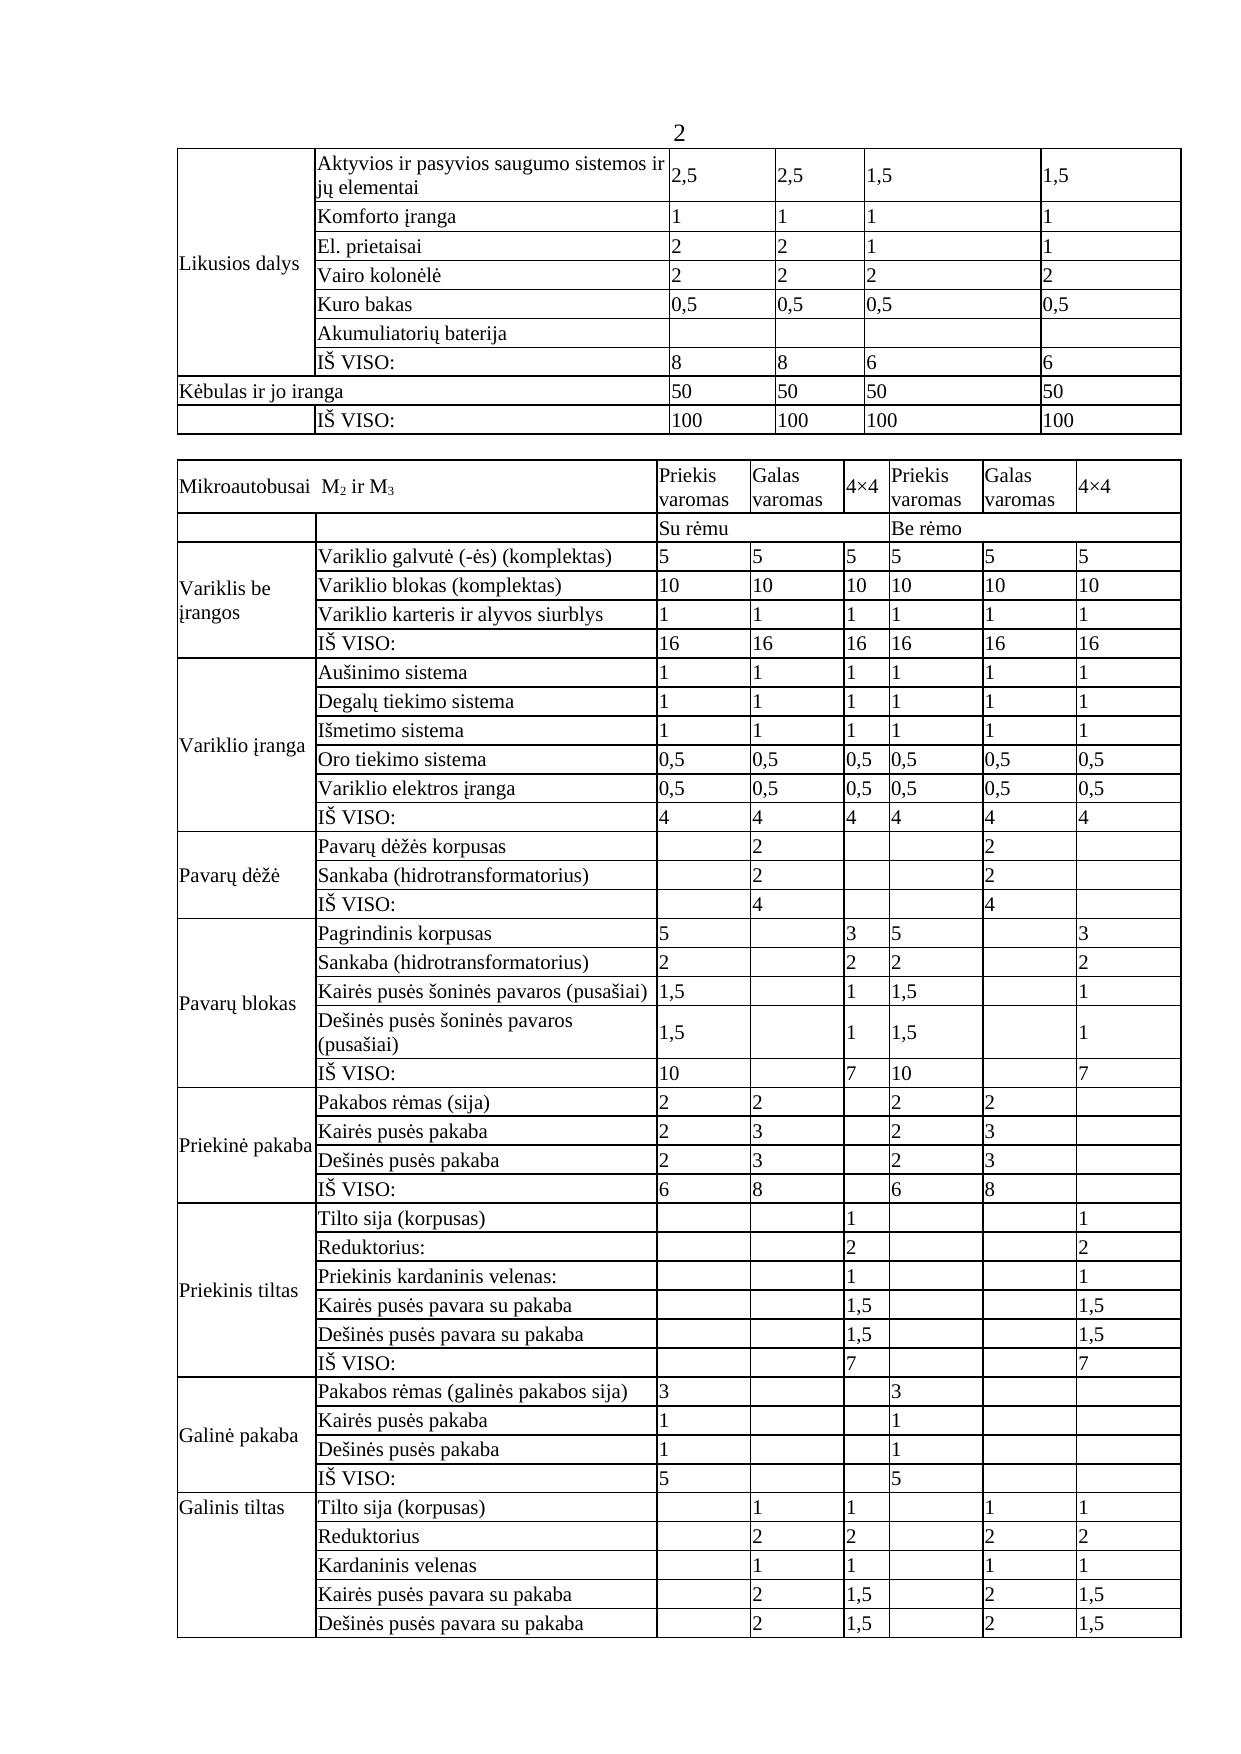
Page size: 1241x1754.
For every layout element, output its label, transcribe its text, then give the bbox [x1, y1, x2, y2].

table_header 4×4 [1077, 461, 1180, 512]
table_cell Priekinis tiltas [178, 1204, 315, 1376]
table_cell Akumuliatorių baterija [316, 319, 669, 346]
table_cell 2 [890, 1117, 982, 1144]
table_cell Pavarų blokas [178, 919, 315, 1086]
table_cell Galinis tiltas [178, 1493, 315, 1637]
table_cell [1077, 1407, 1180, 1434]
table_cell 2 [1077, 1522, 1180, 1550]
table_cell Kairės pusės pavara su pakaba [317, 1291, 656, 1318]
table_cell [658, 832, 750, 860]
table_cell 1,5 [845, 1580, 889, 1608]
table_cell [751, 1204, 843, 1231]
table_cell 1,5 [890, 1006, 982, 1057]
table_cell 10 [658, 572, 750, 599]
table_cell [1042, 319, 1180, 346]
table_cell 4 [751, 803, 843, 831]
table_cell 3 [751, 1117, 843, 1144]
table_cell [845, 1465, 889, 1492]
table_cell 0,5 [1077, 775, 1180, 802]
table_cell [751, 1378, 843, 1405]
table_header Galas varomas [751, 461, 843, 512]
table_cell Kairės pusės pakaba [317, 1407, 656, 1434]
table_cell 10 [845, 572, 889, 599]
table_cell [658, 1609, 750, 1637]
table_cell 2 [845, 1522, 889, 1550]
table_cell 4 [984, 890, 1076, 918]
table_cell 8 [670, 348, 775, 375]
table_cell 1 [1077, 1493, 1180, 1521]
table_cell [670, 319, 775, 346]
table_cell 2 [984, 1088, 1076, 1115]
table_cell [751, 1349, 843, 1376]
table_cell Dešinės pusės pavara su pakaba [317, 1609, 656, 1637]
table_cell [751, 1436, 843, 1463]
table_cell 16 [984, 630, 1076, 657]
table_cell 0,5 [751, 775, 843, 802]
table_cell [1077, 1175, 1180, 1202]
table_cell Pavarų dėžė [178, 832, 315, 918]
table_cell Sankaba (hidrotransformatorius) [317, 861, 656, 889]
table_cell 1 [984, 659, 1076, 686]
table_cell 1 [845, 1262, 889, 1289]
table_cell 10 [1077, 572, 1180, 599]
table_cell 1 [984, 1493, 1076, 1521]
table_cell [890, 1320, 982, 1347]
table_cell [984, 919, 1076, 947]
table_cell 2 [751, 832, 843, 860]
table_cell 2 [1077, 1233, 1180, 1260]
table_cell 7 [845, 1059, 889, 1086]
table_cell [178, 406, 314, 433]
table_cell 5 [984, 543, 1076, 570]
table_cell IŠ VISO: [317, 1465, 656, 1492]
table_cell Variklis be įrangos [178, 543, 315, 657]
table_cell [658, 1551, 750, 1579]
table_cell 1 [751, 717, 843, 744]
table_cell [984, 1407, 1076, 1434]
table_cell [890, 1291, 982, 1318]
table_cell [890, 1522, 982, 1550]
table_cell 2 [984, 832, 1076, 860]
table_cell 2 [984, 1580, 1076, 1608]
table_cell 100 [670, 406, 775, 433]
table_cell 4 [751, 890, 843, 918]
table_cell Išmetimo sistema [317, 717, 656, 744]
table_cell 2 [751, 1522, 843, 1550]
table_cell 100 [776, 406, 864, 433]
table_cell 2 [670, 232, 775, 259]
table_cell [890, 1551, 982, 1579]
table_cell Variklio elektros įranga [317, 775, 656, 802]
table_cell 7 [845, 1349, 889, 1376]
table_cell [1077, 890, 1180, 918]
table_cell [751, 1059, 843, 1086]
table_cell Pagrindinis korpusas [317, 919, 656, 947]
table_cell 1 [1077, 1551, 1180, 1579]
table_cell 1 [845, 601, 889, 628]
table_cell Kairės pusės pavara su pakaba [317, 1580, 656, 1608]
table_cell Dešinės pusės pakaba [317, 1146, 656, 1173]
table_cell IŠ VISO: [317, 630, 656, 657]
table_cell 6 [658, 1175, 750, 1202]
table_cell 2 [658, 948, 750, 976]
table_cell 50 [1042, 377, 1180, 404]
table_cell IŠ VISO: [317, 890, 656, 918]
table_cell [845, 1378, 889, 1405]
table_cell IŠ VISO: [317, 1059, 656, 1086]
table_cell 2 [1042, 261, 1180, 288]
table_cell 2 [776, 261, 864, 288]
table_cell Reduktorius: [317, 1233, 656, 1260]
table_cell 1 [984, 717, 1076, 744]
table_cell 5 [890, 1465, 982, 1492]
table_cell [658, 1204, 750, 1231]
table_cell [984, 1059, 1076, 1086]
table_header 4×4 [845, 461, 889, 512]
table_cell Likusios dalys [178, 149, 314, 375]
table_cell [890, 1493, 982, 1521]
table_cell [1077, 1436, 1180, 1463]
table_header Priekis varomas [658, 461, 750, 512]
table_cell 1,5 [658, 977, 750, 1004]
table_cell 1 [670, 202, 775, 231]
table_cell 6 [1042, 348, 1180, 375]
table_cell [984, 1006, 1076, 1057]
table_cell [751, 1233, 843, 1260]
table_cell Kairės pusės pakaba [317, 1117, 656, 1144]
table_cell 1,5 [845, 1609, 889, 1637]
table_cell [984, 1262, 1076, 1289]
table_cell 16 [1077, 630, 1180, 657]
table_cell 0,5 [890, 775, 982, 802]
table_cell [658, 890, 750, 918]
table_cell Kėbulas ir jo iranga [178, 377, 669, 404]
table_cell 1 [1077, 601, 1180, 628]
table_cell 5 [890, 543, 982, 570]
table_cell 1 [1042, 202, 1180, 231]
table_cell 10 [890, 572, 982, 599]
table_cell [751, 1465, 843, 1492]
table_cell IŠ VISO: [317, 803, 656, 831]
table_cell 1 [845, 717, 889, 744]
table_cell Kuro bakas [316, 290, 669, 317]
table_cell [984, 948, 1076, 976]
table_cell 1 [658, 601, 750, 628]
table_cell Aušinimo sistema [317, 659, 656, 686]
table_cell 1 [1042, 232, 1180, 259]
table_cell 2,5 [670, 149, 775, 201]
table_cell 5 [890, 919, 982, 947]
table_cell 1 [845, 1551, 889, 1579]
table_cell Komforto įranga [316, 202, 669, 231]
table_cell 2 [984, 1522, 1076, 1550]
table_cell 0,5 [1042, 290, 1180, 317]
table_cell [751, 1320, 843, 1347]
table_cell 0,5 [670, 290, 775, 317]
table_cell Be rėmo [890, 514, 1180, 541]
table_cell 1 [845, 1493, 889, 1521]
table_cell [984, 1233, 1076, 1260]
table_cell [1077, 861, 1180, 889]
table_cell 1 [751, 601, 843, 628]
table_cell [658, 861, 750, 889]
table_cell Vairo kolonėlė [316, 261, 669, 288]
table_cell [890, 1233, 982, 1260]
table_cell 0,5 [658, 775, 750, 802]
table_cell Variklio karteris ir alyvos siurblys [317, 601, 656, 628]
table_cell 0,5 [776, 290, 864, 317]
table_cell 3 [751, 1146, 843, 1173]
table_cell [890, 1580, 982, 1608]
table_cell 2 [658, 1088, 750, 1115]
table_cell 2 [890, 948, 982, 976]
table_cell 1 [1077, 1262, 1180, 1289]
table_cell 7 [1077, 1059, 1180, 1086]
table_cell 1 [776, 202, 864, 231]
table_cell 0,5 [751, 746, 843, 773]
table_cell 3 [1077, 919, 1180, 947]
table_cell 1 [845, 688, 889, 715]
table_cell [751, 1006, 843, 1057]
table_cell 2 [1077, 948, 1180, 976]
table_cell 1 [751, 659, 843, 686]
table_cell 1,5 [1077, 1609, 1180, 1637]
table_cell 6 [890, 1175, 982, 1202]
table_cell 8 [984, 1175, 1076, 1202]
table_cell [890, 890, 982, 918]
table_cell 5 [845, 543, 889, 570]
table_cell 1,5 [658, 1006, 750, 1057]
table_cell [317, 514, 656, 541]
table_cell [984, 1320, 1076, 1347]
table_cell IŠ VISO: [317, 1175, 656, 1202]
table_cell 1 [658, 1407, 750, 1434]
table_cell [845, 890, 889, 918]
table_cell 0,5 [984, 775, 1076, 802]
table_cell 10 [890, 1059, 982, 1086]
table_cell 1 [1077, 659, 1180, 686]
table_cell Dešinės pusės pakaba [317, 1436, 656, 1463]
table_cell 3 [984, 1117, 1076, 1144]
table_cell 16 [658, 630, 750, 657]
table_cell [845, 1407, 889, 1434]
table_cell 1 [1077, 688, 1180, 715]
table_cell 1,5 [845, 1291, 889, 1318]
table_cell [1077, 1117, 1180, 1144]
table_cell 2 [984, 861, 1076, 889]
table_cell 1 [1077, 1006, 1180, 1057]
table_cell 1,5 [1077, 1291, 1180, 1318]
table_cell 1 [1077, 717, 1180, 744]
table_cell 50 [865, 377, 1040, 404]
table_cell 1 [845, 1204, 889, 1231]
table_cell 4 [890, 803, 982, 831]
table_cell Pavarų dėžės korpusas [317, 832, 656, 860]
table_cell [658, 1349, 750, 1376]
table_cell 1 [845, 1006, 889, 1057]
table_cell 2 [865, 261, 1040, 288]
table_cell 2 [751, 1609, 843, 1637]
table_cell [984, 1291, 1076, 1318]
table_cell [845, 1088, 889, 1115]
table_cell 2 [751, 1088, 843, 1115]
table_cell 1 [890, 601, 982, 628]
table_cell Dešinės pusės šoninės pavaros (pusašiai) [317, 1006, 656, 1057]
table_cell [984, 1436, 1076, 1463]
table_cell 1 [658, 717, 750, 744]
table_header Mikroautobusai M2 ir M3 [178, 461, 656, 512]
table_cell 1 [1077, 977, 1180, 1004]
table_cell 1 [845, 659, 889, 686]
table_header Priekis varomas [890, 461, 982, 512]
table_cell [845, 832, 889, 860]
table_cell 1 [751, 1493, 843, 1521]
table_cell 8 [751, 1175, 843, 1202]
table_cell 8 [776, 348, 864, 375]
table_cell 1,5 [1042, 149, 1180, 201]
table_cell 16 [845, 630, 889, 657]
table_cell [845, 1436, 889, 1463]
table_cell 1 [658, 659, 750, 686]
table_cell 2 [670, 261, 775, 288]
table_cell 2 [890, 1088, 982, 1115]
table_cell Aktyvios ir pasyvios saugumo sistemos ir jų elementai [316, 149, 669, 201]
table_cell 10 [751, 572, 843, 599]
table_cell 3 [890, 1378, 982, 1405]
table_cell [658, 1320, 750, 1347]
table_cell 10 [984, 572, 1076, 599]
table_cell Pakabos rėmas (galinės pakabos sija) [317, 1378, 656, 1405]
table_cell 4 [1077, 803, 1180, 831]
table_cell 5 [658, 543, 750, 570]
table_cell 0,5 [984, 746, 1076, 773]
table_cell [890, 1204, 982, 1231]
table_cell IŠ VISO: [317, 1349, 656, 1376]
table_cell Su rėmu [658, 514, 889, 541]
table_cell 2 [776, 232, 864, 259]
table_cell [890, 832, 982, 860]
table_cell Galinė pakaba [178, 1378, 315, 1492]
table_cell [845, 1146, 889, 1173]
table_cell [845, 861, 889, 889]
table_cell Tilto sija (korpusas) [317, 1493, 656, 1521]
table_cell [751, 1291, 843, 1318]
table_cell [890, 1349, 982, 1376]
table_cell [1077, 1088, 1180, 1115]
table_cell [984, 977, 1076, 1004]
table_cell [751, 919, 843, 947]
table_cell [845, 1117, 889, 1144]
table_cell 50 [776, 377, 864, 404]
table_cell [751, 977, 843, 1004]
table_cell Dešinės pusės pavara su pakaba [317, 1320, 656, 1347]
table_cell Variklio galvutė (-ės) (komplektas) [317, 543, 656, 570]
table_cell IŠ VISO: [316, 348, 669, 375]
table_cell [845, 1175, 889, 1202]
table_cell Tilto sija (korpusas) [317, 1204, 656, 1231]
table_cell [658, 1262, 750, 1289]
table_cell 2,5 [776, 149, 864, 201]
table_cell Oro tiekimo sistema [317, 746, 656, 773]
table_cell 1 [658, 688, 750, 715]
table_cell 1 [984, 601, 1076, 628]
table_cell [751, 1262, 843, 1289]
table_cell [890, 1609, 982, 1637]
table_cell [751, 1407, 843, 1434]
table_cell [890, 1262, 982, 1289]
table_cell [1077, 1146, 1180, 1173]
table_cell 2 [845, 948, 889, 976]
table_cell IŠ VISO: [316, 406, 669, 433]
table_cell 2 [890, 1146, 982, 1173]
table_cell 50 [670, 377, 775, 404]
table_cell 0,5 [890, 746, 982, 773]
table_cell 1 [890, 717, 982, 744]
table_cell 1 [751, 688, 843, 715]
table_cell Variklio blokas (komplektas) [317, 572, 656, 599]
table_cell [751, 948, 843, 976]
table_cell 1 [984, 688, 1076, 715]
table_header Galas varomas [984, 461, 1076, 512]
table_cell [658, 1493, 750, 1521]
table_cell 6 [865, 348, 1040, 375]
table_cell Variklio įranga [178, 659, 315, 831]
table_cell [658, 1291, 750, 1318]
table_cell 1 [658, 1436, 750, 1463]
table_cell 5 [658, 919, 750, 947]
table_cell El. prietaisai [316, 232, 669, 259]
table_cell 2 [751, 861, 843, 889]
table_cell [984, 1378, 1076, 1405]
table_cell 1,5 [845, 1320, 889, 1347]
table_cell 2 [658, 1146, 750, 1173]
table_cell 0,5 [845, 746, 889, 773]
table_cell [984, 1204, 1076, 1231]
table_cell 16 [890, 630, 982, 657]
table_cell 3 [658, 1378, 750, 1405]
table_cell [178, 514, 315, 541]
table_cell 5 [751, 543, 843, 570]
table_cell 1 [865, 232, 1040, 259]
table_cell 3 [984, 1146, 1076, 1173]
table_cell [658, 1233, 750, 1260]
table_cell 2 [658, 1117, 750, 1144]
table_cell 2 [845, 1233, 889, 1260]
table_cell 7 [1077, 1349, 1180, 1376]
table_cell [1077, 1378, 1180, 1405]
table_cell Degalų tiekimo sistema [317, 688, 656, 715]
table_cell 100 [1042, 406, 1180, 433]
table_cell [984, 1349, 1076, 1376]
table_cell 4 [845, 803, 889, 831]
table_cell 4 [984, 803, 1076, 831]
table_cell 2 [751, 1580, 843, 1608]
table_cell 1 [984, 1551, 1076, 1579]
table_cell Reduktorius [317, 1522, 656, 1550]
table_cell 10 [658, 1059, 750, 1086]
table_cell [1077, 1465, 1180, 1492]
table_cell 4 [658, 803, 750, 831]
table_cell 1 [751, 1551, 843, 1579]
table_cell Priekinė pakaba [178, 1088, 315, 1202]
table_cell 2 [984, 1609, 1076, 1637]
table_cell 0,5 [865, 290, 1040, 317]
table_cell Pakabos rėmas (sija) [317, 1088, 656, 1115]
table_cell 0,5 [845, 775, 889, 802]
table_cell [776, 319, 864, 346]
table_cell 1,5 [1077, 1320, 1180, 1347]
table_cell 1,5 [865, 149, 1040, 201]
table_cell 3 [845, 919, 889, 947]
table_cell [890, 861, 982, 889]
table_cell Kardaninis velenas [317, 1551, 656, 1579]
table_cell Kairės pusės šoninės pavaros (pusašiai) [317, 977, 656, 1004]
table_cell 1,5 [1077, 1580, 1180, 1608]
table_cell 1 [890, 1436, 982, 1463]
table_cell 1 [890, 1407, 982, 1434]
table_cell [1077, 832, 1180, 860]
table_cell [865, 319, 1040, 346]
table_cell [984, 1465, 1076, 1492]
table_cell 5 [1077, 543, 1180, 570]
table_cell 5 [658, 1465, 750, 1492]
table_cell 1 [890, 659, 982, 686]
table_cell 0,5 [1077, 746, 1180, 773]
table_cell [658, 1522, 750, 1550]
table_cell 1 [845, 977, 889, 1004]
table_cell 1,5 [890, 977, 982, 1004]
table_cell 1 [1077, 1204, 1180, 1231]
table_cell 0,5 [658, 746, 750, 773]
table_cell 16 [751, 630, 843, 657]
table_cell 100 [865, 406, 1040, 433]
table_cell 1 [890, 688, 982, 715]
table_cell Sankaba (hidrotransformatorius) [317, 948, 656, 976]
table_cell 1 [865, 202, 1040, 231]
table_cell [658, 1580, 750, 1608]
table_cell Priekinis kardaninis velenas: [317, 1262, 656, 1289]
